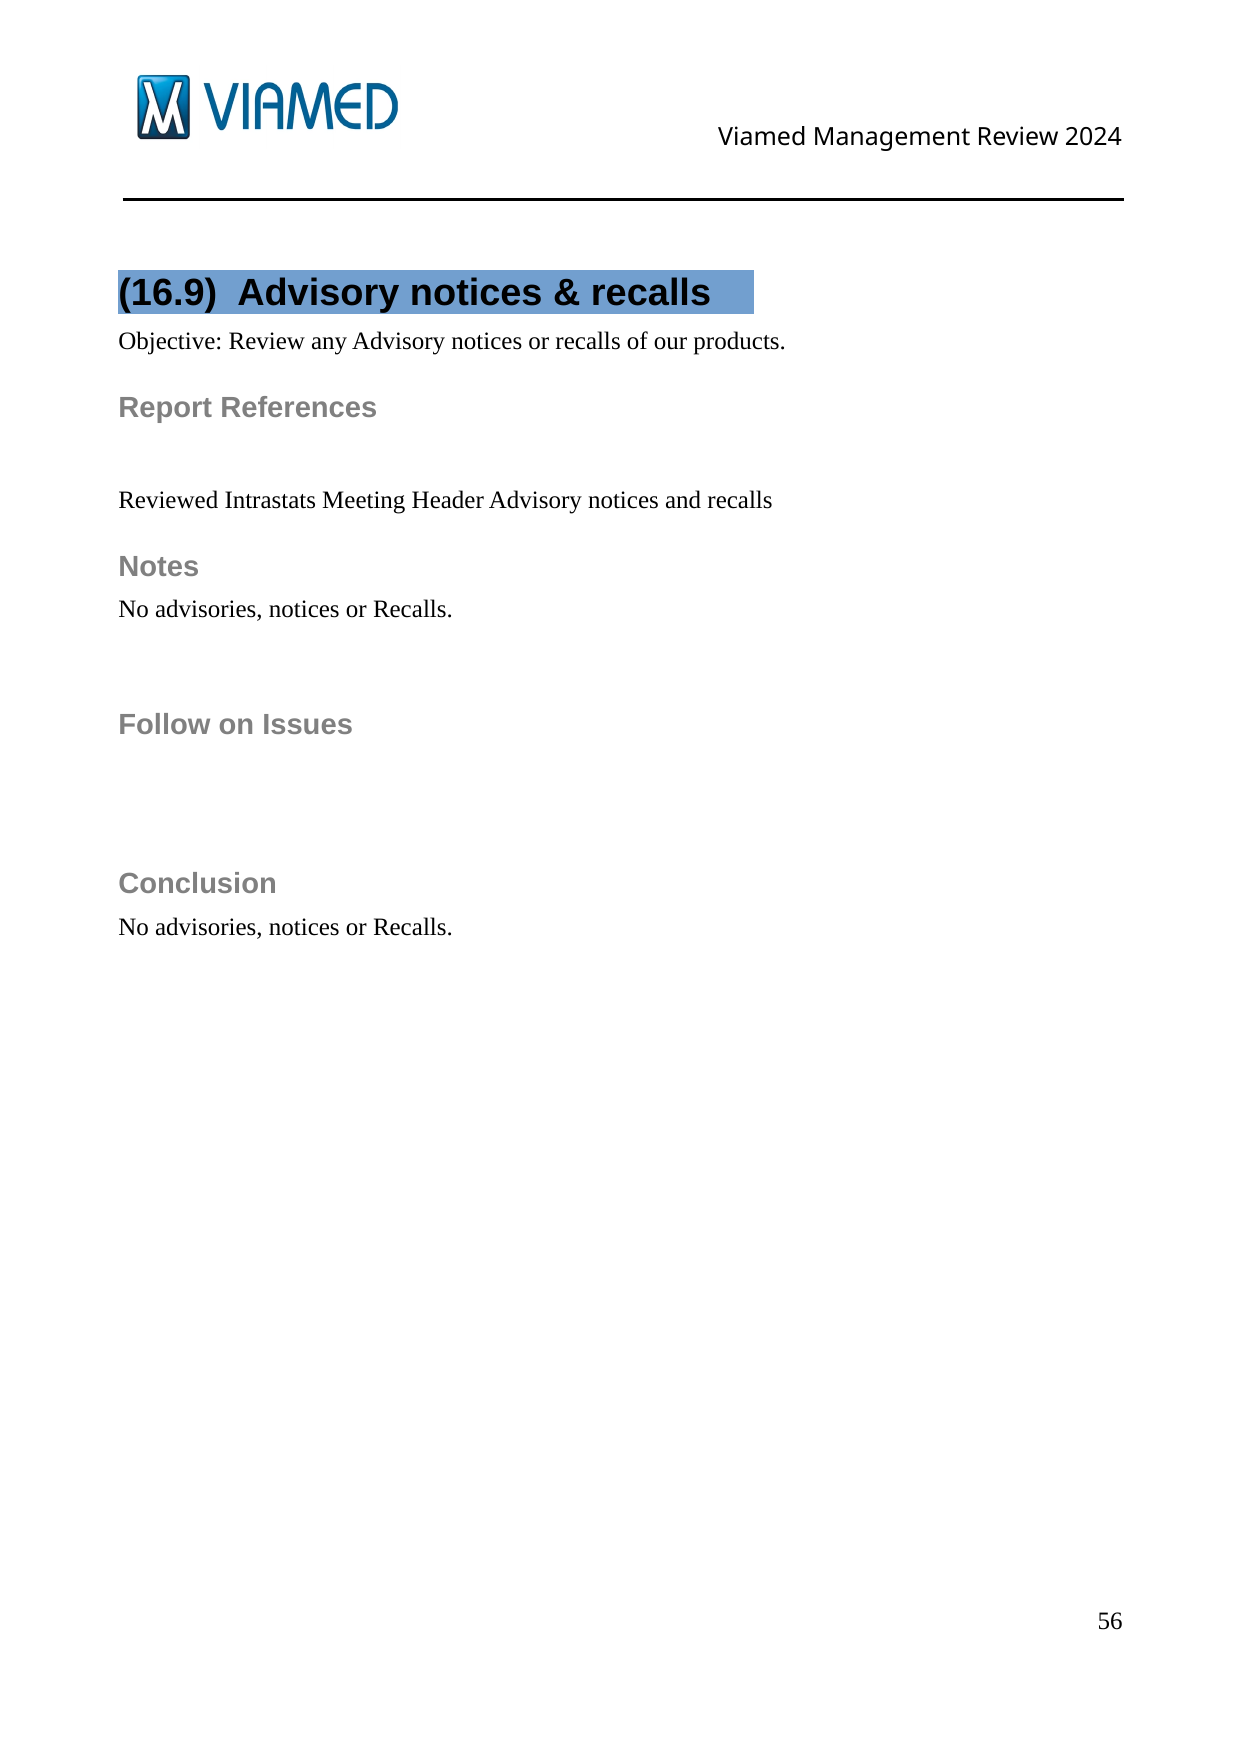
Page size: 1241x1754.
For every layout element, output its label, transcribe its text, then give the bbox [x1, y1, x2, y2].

subtitle Report References [118, 390, 1122, 423]
picture [133, 65, 401, 149]
text Objective: Review any Advisory notices or recalls of our products. [118, 326, 1122, 355]
text No advisories, notices or Recalls. [118, 594, 1122, 623]
text No advisories, notices or Recalls. [118, 912, 1122, 941]
subtitle Follow on Issues [118, 707, 1122, 741]
subtitle (16.9) Advisory notices & recalls [754, 270, 1122, 314]
text Reviewed Intrastats Meeting Header Advisory notices and recalls [118, 485, 1122, 514]
subtitle Conclusion [118, 866, 1122, 899]
subtitle Notes [118, 548, 1122, 582]
